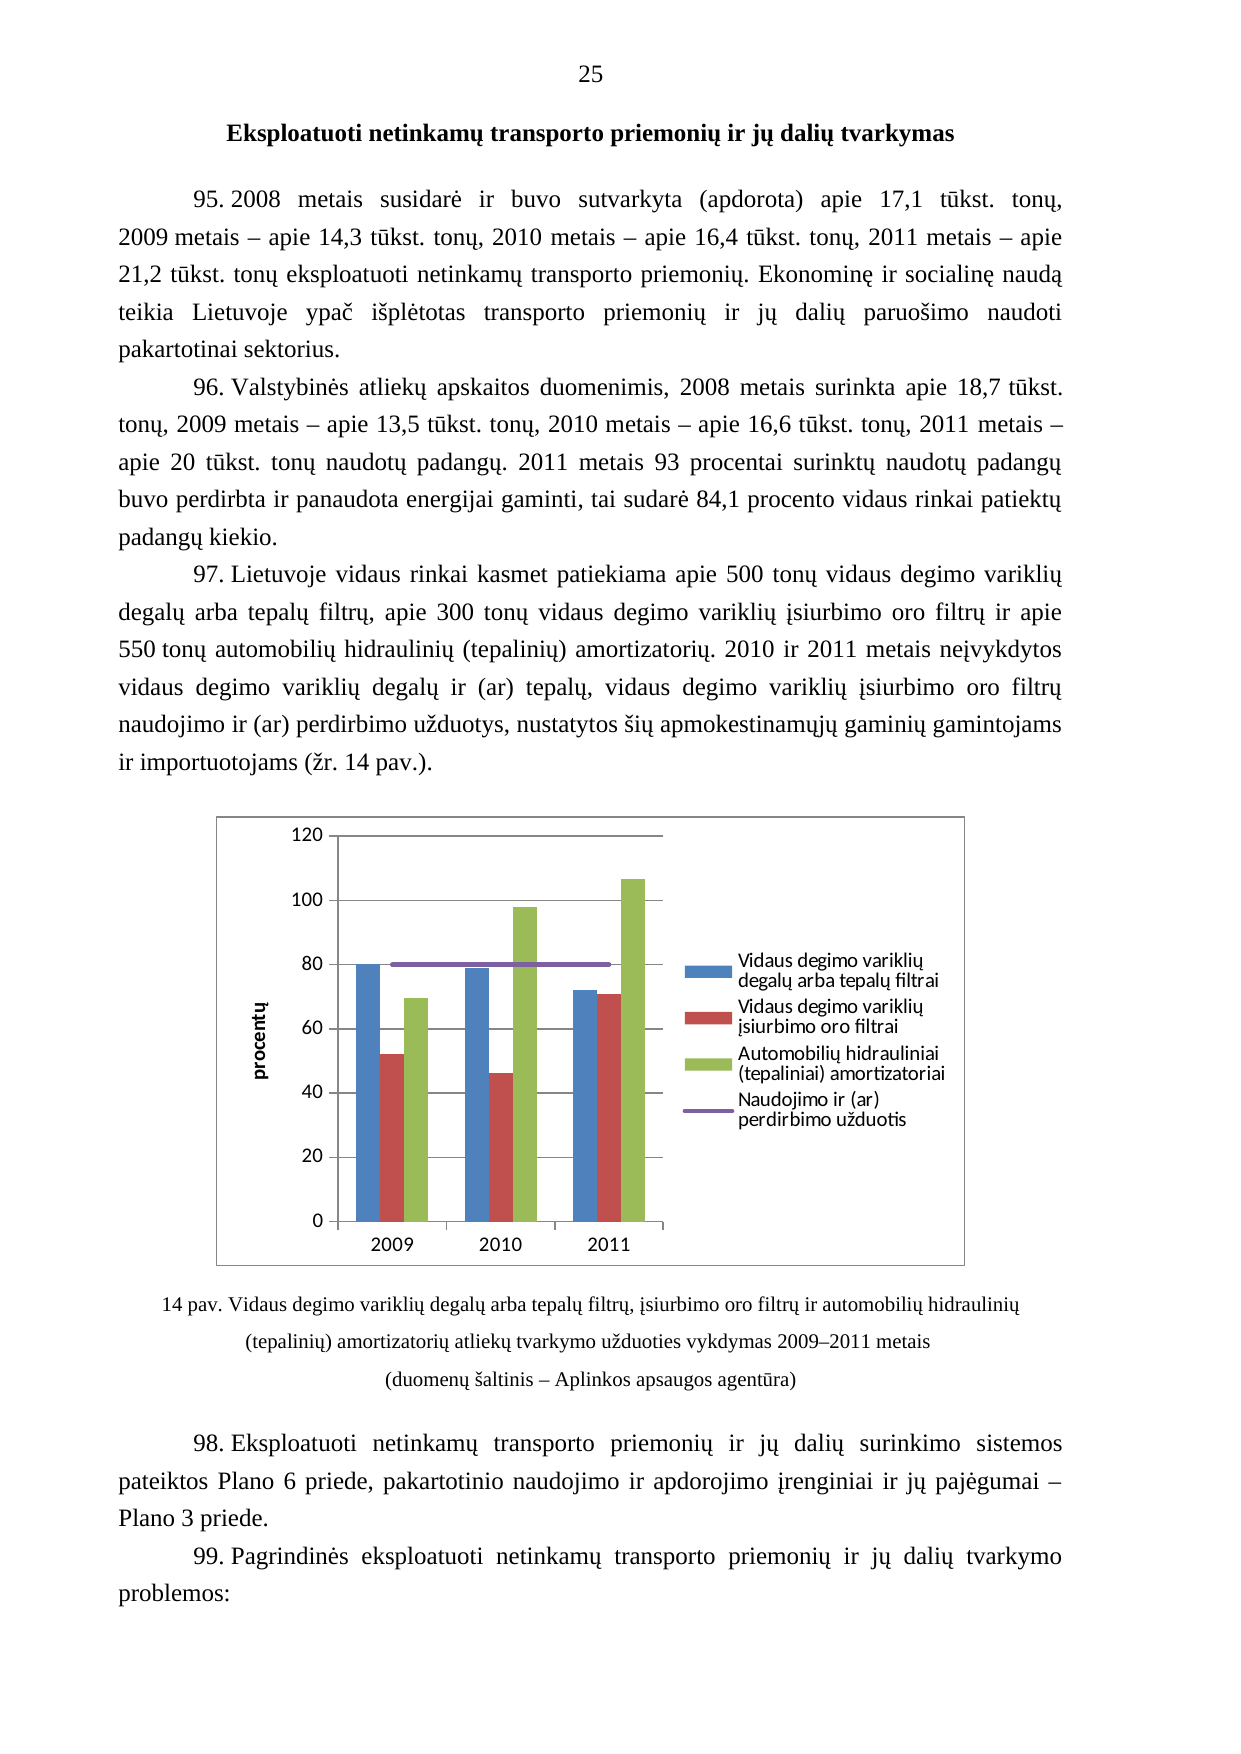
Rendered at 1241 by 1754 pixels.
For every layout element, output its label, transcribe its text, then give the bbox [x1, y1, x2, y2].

text 98. Eksploatuoti netinkamų transporto priemonių ir jų dalių surinkimo sistemos pateiktos Plano 6 priede, pakartotinio naudojimo ir apdorojimo įrenginiai ir jų pajėgumai – Plano 3 priede. [118, 1419, 1063, 1532]
text 95. 2008 metais susidarė ir buvo sutvarkyta (apdorota) apie 17,1 tūkst. tonų, 2009 metais – apie 14,3 tūkst. tonų, 2010 metais – apie 16,4 tūkst. tonų, 2011 metais – apie 21,2 tūkst. tonų eksploatuoti netinkamų transporto priemonių. Ekonominę ir socialinę naudą teikia Lietuvoje ypač išplėtotas transporto priemonių ir jų dalių paruošimo naudoti pakartotinai sektorius. [118, 176, 1063, 363]
text Eksploatuoti netinkamų transporto priemonių ir jų dalių tvarkymas [118, 118, 1063, 147]
text 97. Lietuvoje vidaus rinkai kasmet patiekiama apie 500 tonų vidaus degimo variklių degalų arba tepalų filtrų, apie 300 tonų vidaus degimo variklių įsiurbimo oro filtrų ir apie 550 tonų automobilių hidraulinių (tepalinių) amortizatorių. 2010 ir 2011 metais neįvykdytos vidaus degimo variklių degalų ir (ar) tepalų, vidaus degimo variklių įsiurbimo oro filtrų naudojimo ir (ar) perdirbimo užduotys, nustatytos šių apmokestinamųjų gaminių gamintojams ir importuotojams (žr. 14 pav.). [118, 551, 1063, 776]
text 14 pav. Vidaus degimo variklių degalų arba tepalų filtrų, įsiurbimo oro filtrų ir automobilių hidraulinių (tepalinių) amortizatorių atliekų tvarkymo užduoties vykdymas 2009–2011 metais (duomenų šaltinis – Aplinkos apsaugos agentūra) [118, 1278, 1063, 1391]
text 99. Pagrindinės eksploatuoti netinkamų transporto priemonių ir jų dalių tvarkymo problemos: [118, 1532, 1063, 1607]
text 96. Valstybinės atliekų apskaitos duomenimis, 2008 metais surinkta apie 18,7 tūkst. tonų, 2009 metais – apie 13,5 tūkst. tonų, 2010 metais – apie 16,6 tūkst. tonų, 2011 metais – apie 20 tūkst. tonų naudotų padangų. 2011 metais 93 procentai surinktų naudotų padangų buvo perdirbta ir panaudota energijai gaminti, tai sudarė 84,1 procento vidaus rinkai patiektų padangų kiekio. [118, 363, 1063, 551]
